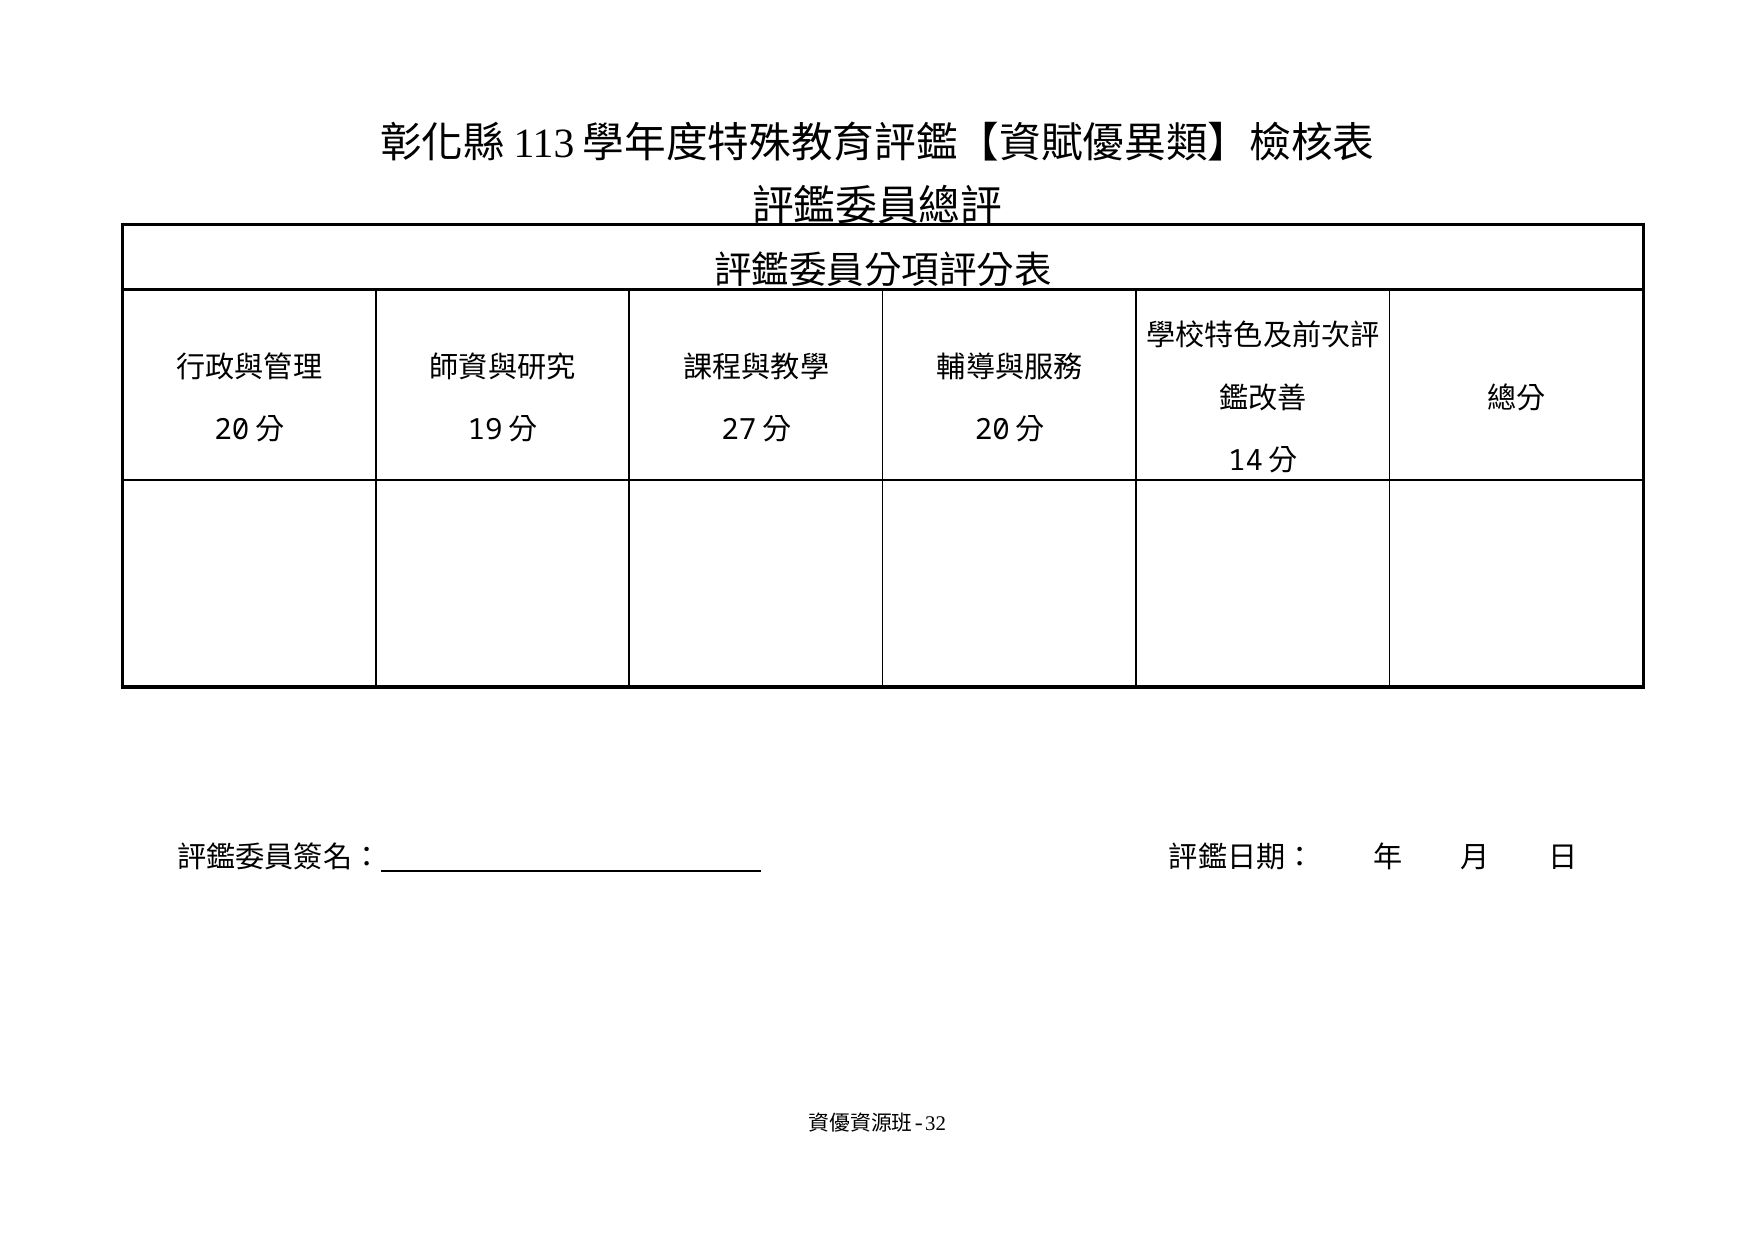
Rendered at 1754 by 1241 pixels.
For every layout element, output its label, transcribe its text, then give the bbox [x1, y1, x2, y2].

table_cell [1137, 481, 1389, 685]
text 評鑑委員總評 [75, 160, 1679, 223]
table_cell 師資與研究 19分 [377, 291, 628, 479]
table_cell 學校特色及前次評鑑改善 14分 [1137, 291, 1389, 479]
table_cell 課程與教學 27分 [630, 291, 882, 479]
table_cell 輔導與服務 20分 [883, 291, 1135, 479]
table_cell 行政與管理 20分 [124, 291, 375, 479]
table_cell [377, 481, 628, 685]
table_header 評鑑委員分項評分表 [124, 226, 1642, 288]
table_cell [630, 481, 882, 685]
text 彰化縣113學年度特殊教育評鑑【資賦優異類】檢核表 [75, 98, 1679, 160]
table_cell [883, 481, 1135, 685]
text 評鑑委員簽名： 評鑑日期： 年 月 日 [75, 813, 1679, 876]
table_cell [1390, 481, 1642, 685]
table_cell 總分 [1390, 291, 1642, 479]
table_cell [124, 481, 375, 685]
